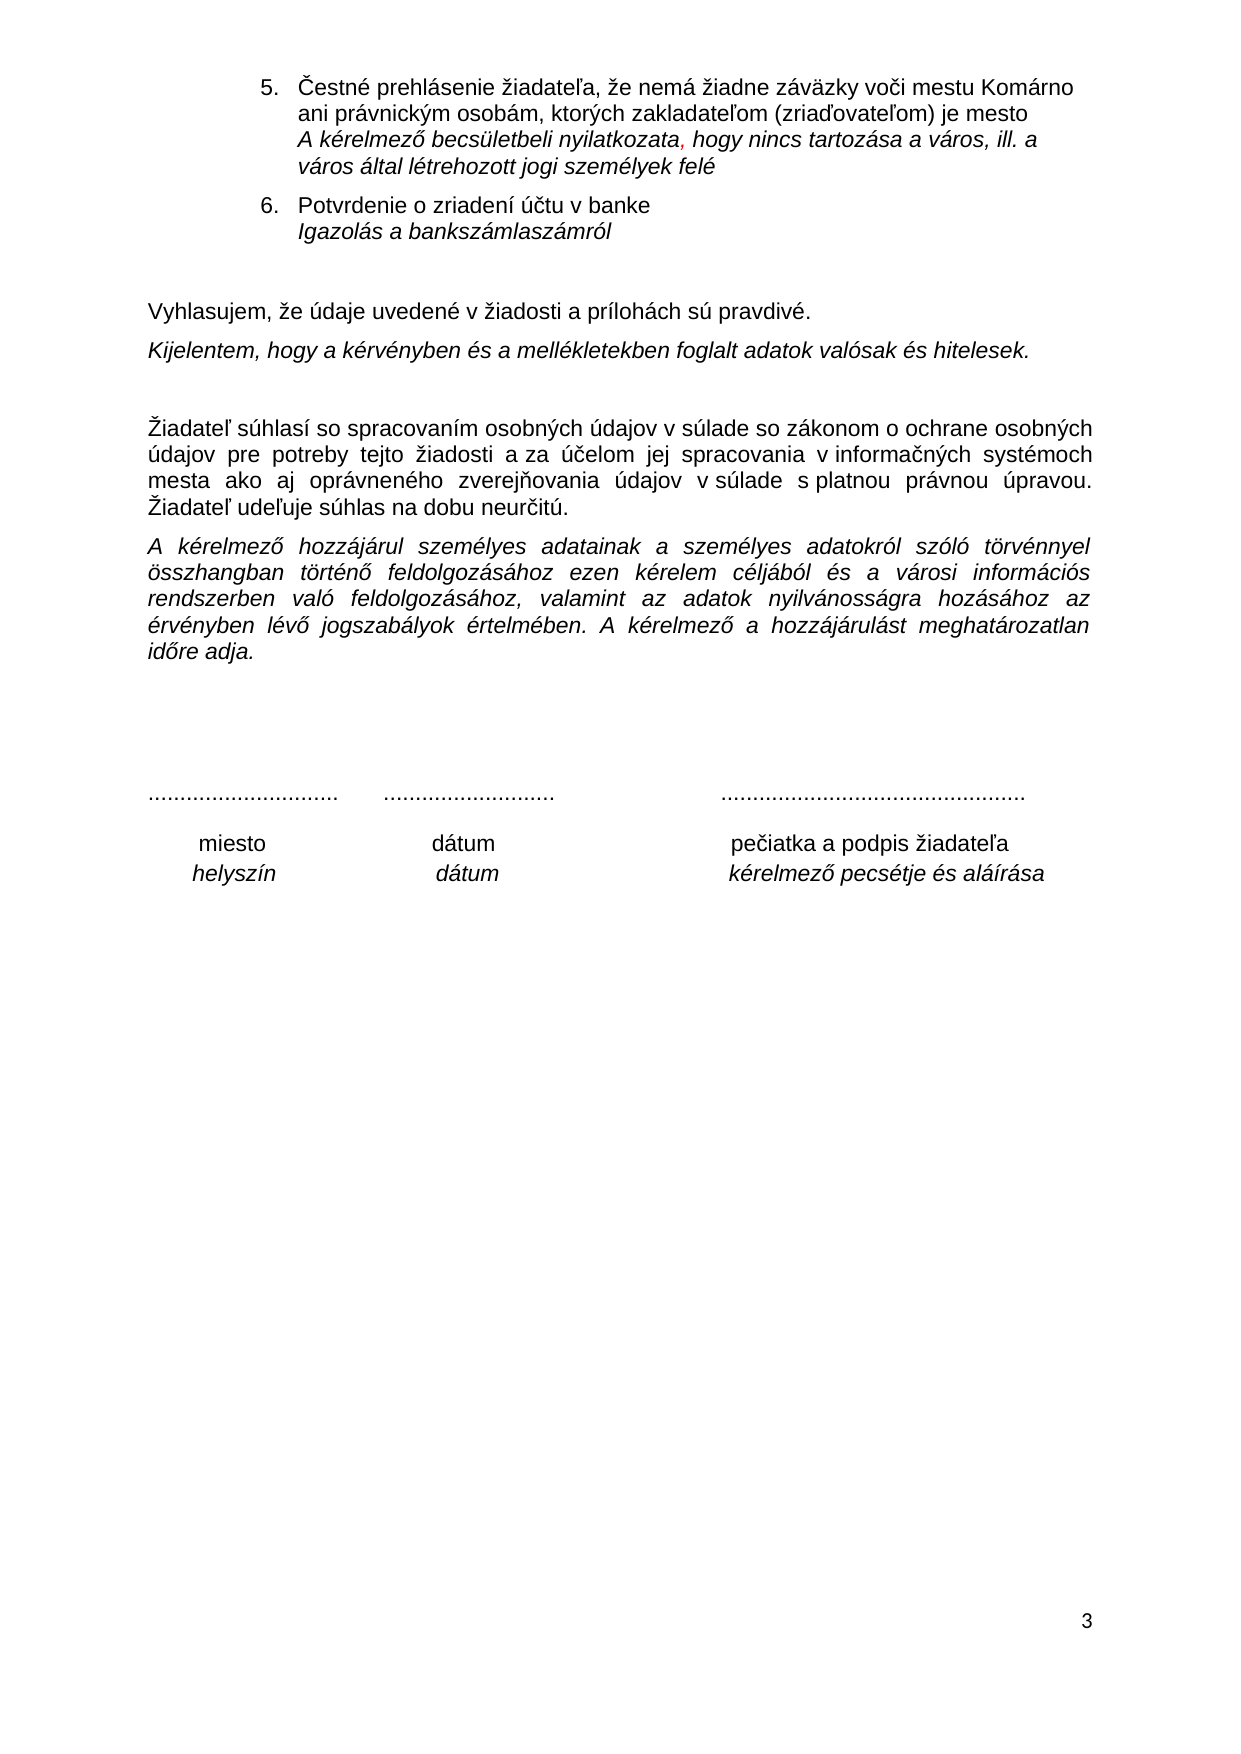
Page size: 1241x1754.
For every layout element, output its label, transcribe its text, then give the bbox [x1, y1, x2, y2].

list Potvrdenie o zriadení účtu v banke [260, 192, 1093, 218]
text .............................. ........................... ................................................ [148, 779, 1093, 805]
text Kijelentem, hogy a kérvényben és a mellékletekben foglalt adatok valósak és hitelesek. [148, 337, 1093, 363]
text Vyhlasujem, že údaje uvedené v žiadosti a prílohách sú pravdivé. [148, 298, 1093, 324]
text A kérelmező hozzájárul személyes adatainak a személyes adatokról szóló törvénnyel összhangban történő feldolgozásához ezen kérelem céljából és a városi információs rendszerben való feldolgozásához, valamint az adatok nyilvánosságra hozásához az érvényben lévő jogszabályok értelmében. A kérelmező a hozzájárulást meghatározatlan időre adja. [148, 533, 1093, 664]
text miesto dátum pečiatka a podpis žiadateľa [148, 830, 1093, 856]
list Čestné prehlásenie žiadateľa, že nemá žiadne záväzky voči mestu Komárno ani právnickým osobám, ktorých zakladateľom (zriaďovateľom) je mesto [260, 74, 1093, 126]
text Igazolás a bankszámlaszámról [298, 218, 1093, 244]
text helyszín dátum kérelmező pecsétje és aláírása [148, 860, 1093, 887]
text A kérelmező becsületbeli nyilatkozata, hogy nincs tartozása a város, ill. a város által létrehozott jogi személyek felé [298, 126, 1093, 179]
text Žiadateľ súhlasí so spracovaním osobných údajov v súlade so zákonom o ochrane osobných údajov pre potreby tejto žiadosti a za účelom jej spracovania v informačných systémoch mesta ako aj oprávneného zverejňovania údajov v súlade s platnou právnou úpravou. Žiadateľ udeľuje súhlas na dobu neurčitú. [148, 415, 1093, 520]
